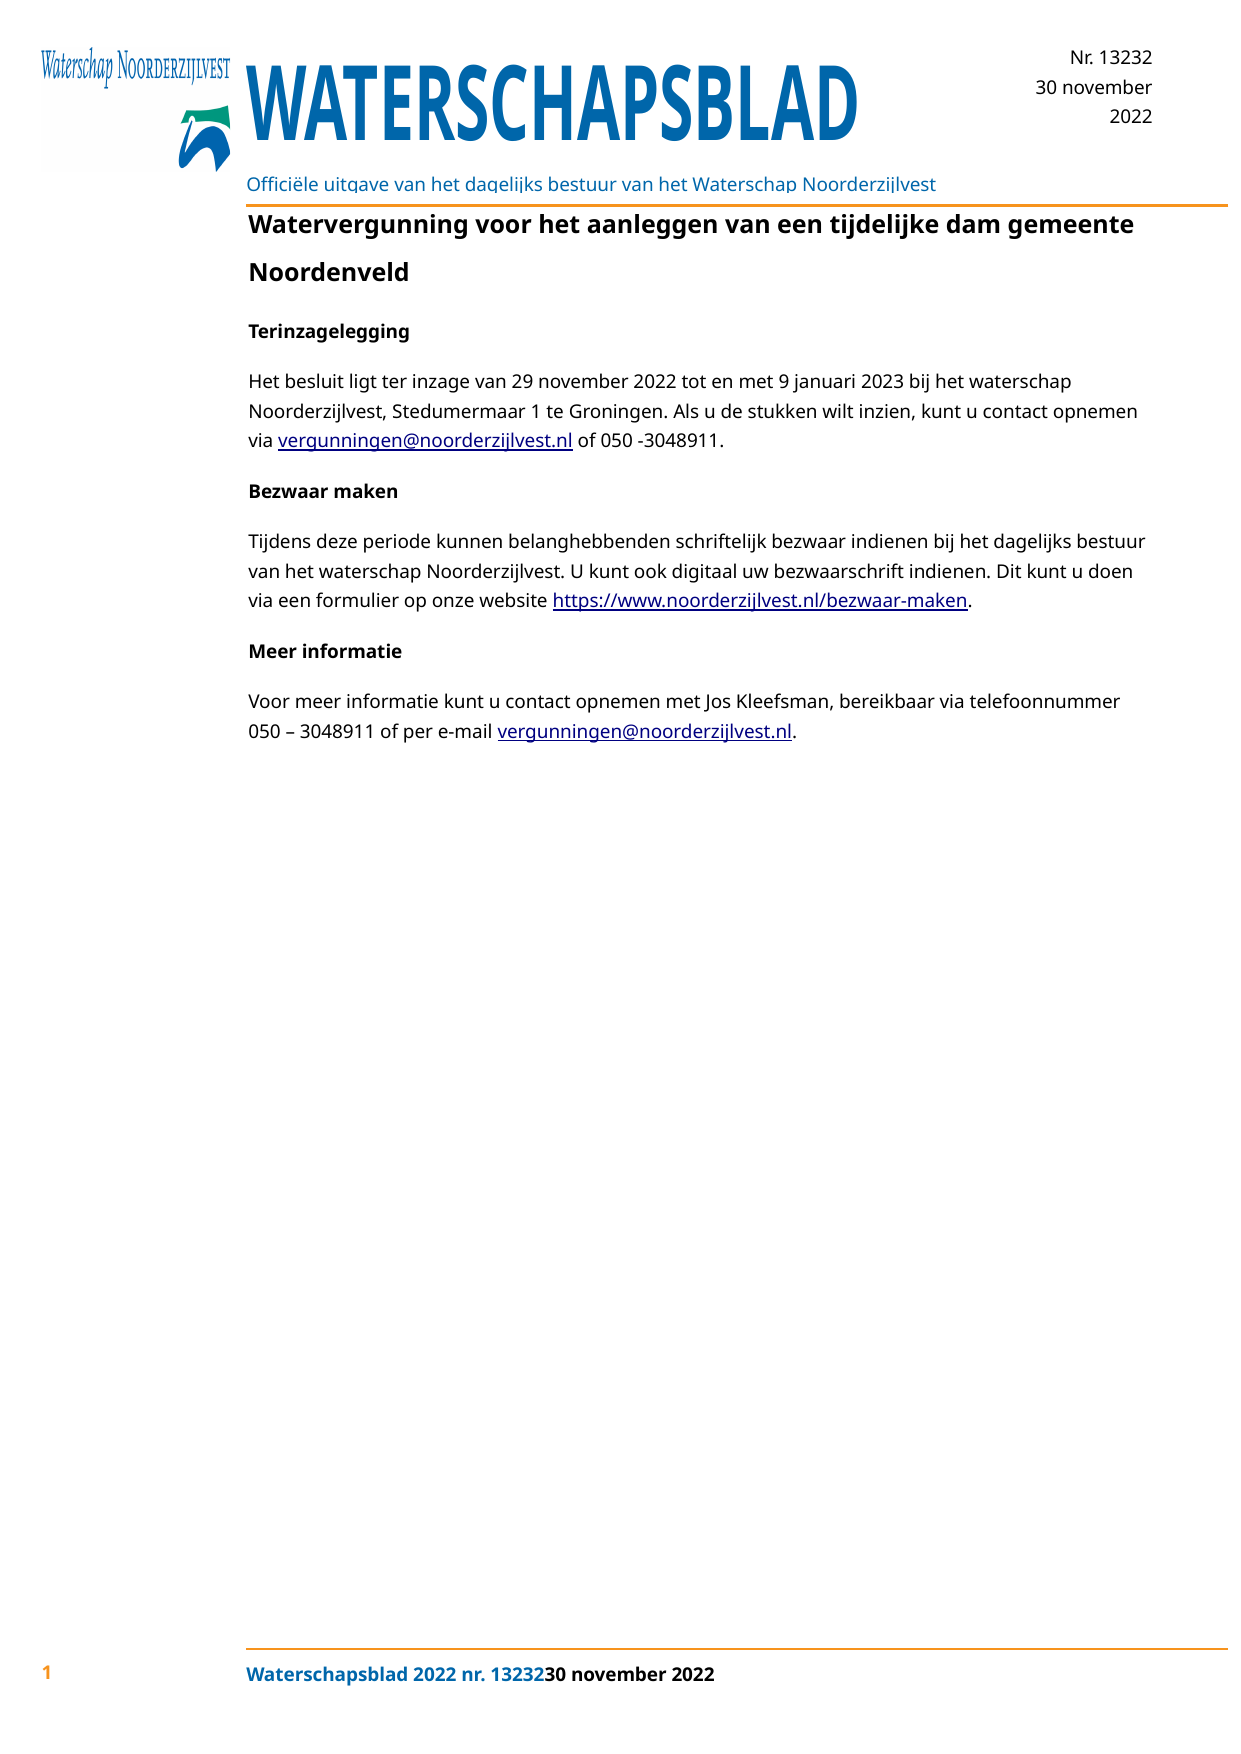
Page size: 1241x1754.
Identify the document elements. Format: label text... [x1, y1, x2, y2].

text Meer informatie [248, 638, 1152, 664]
text Watervergunning voor het aanleggen van een tijdelijke dam gemeente Noordenveld [248, 207, 1152, 288]
text Bezwaar maken [248, 478, 1152, 504]
text Het besluit ligt ter inzage van 29 november 2022 tot en met 9 januari 2023 bij het waterschap Noorderzijlvest, Stedumermaar 1 te Groningen. Als u de stukken wilt inzien, kunt u contact opnemen via vergunningen@noorderzijlvest.nl of 050 -3048911. [248, 368, 1152, 453]
picture [41, 47, 231, 172]
text Terinzagelegging [248, 318, 1152, 344]
text Tijdens deze periode kunnen belanghebbenden schriftelijk bezwaar indienen bij het dagelijks bestuur van het waterschap Noorderzijlvest. U kunt ook digitaal uw bezwaarschrift indienen. Dit kunt u doen via een formulier op onze website https://www.noorderzijlvest.nl/bezwaar-maken. [248, 528, 1152, 613]
text Voor meer informatie kunt u contact opnemen met Jos Kleefsman, bereikbaar via telefoonnummer 050 – 3048911 of per e-mail vergunningen@noorderzijlvest.nl. [248, 688, 1152, 744]
